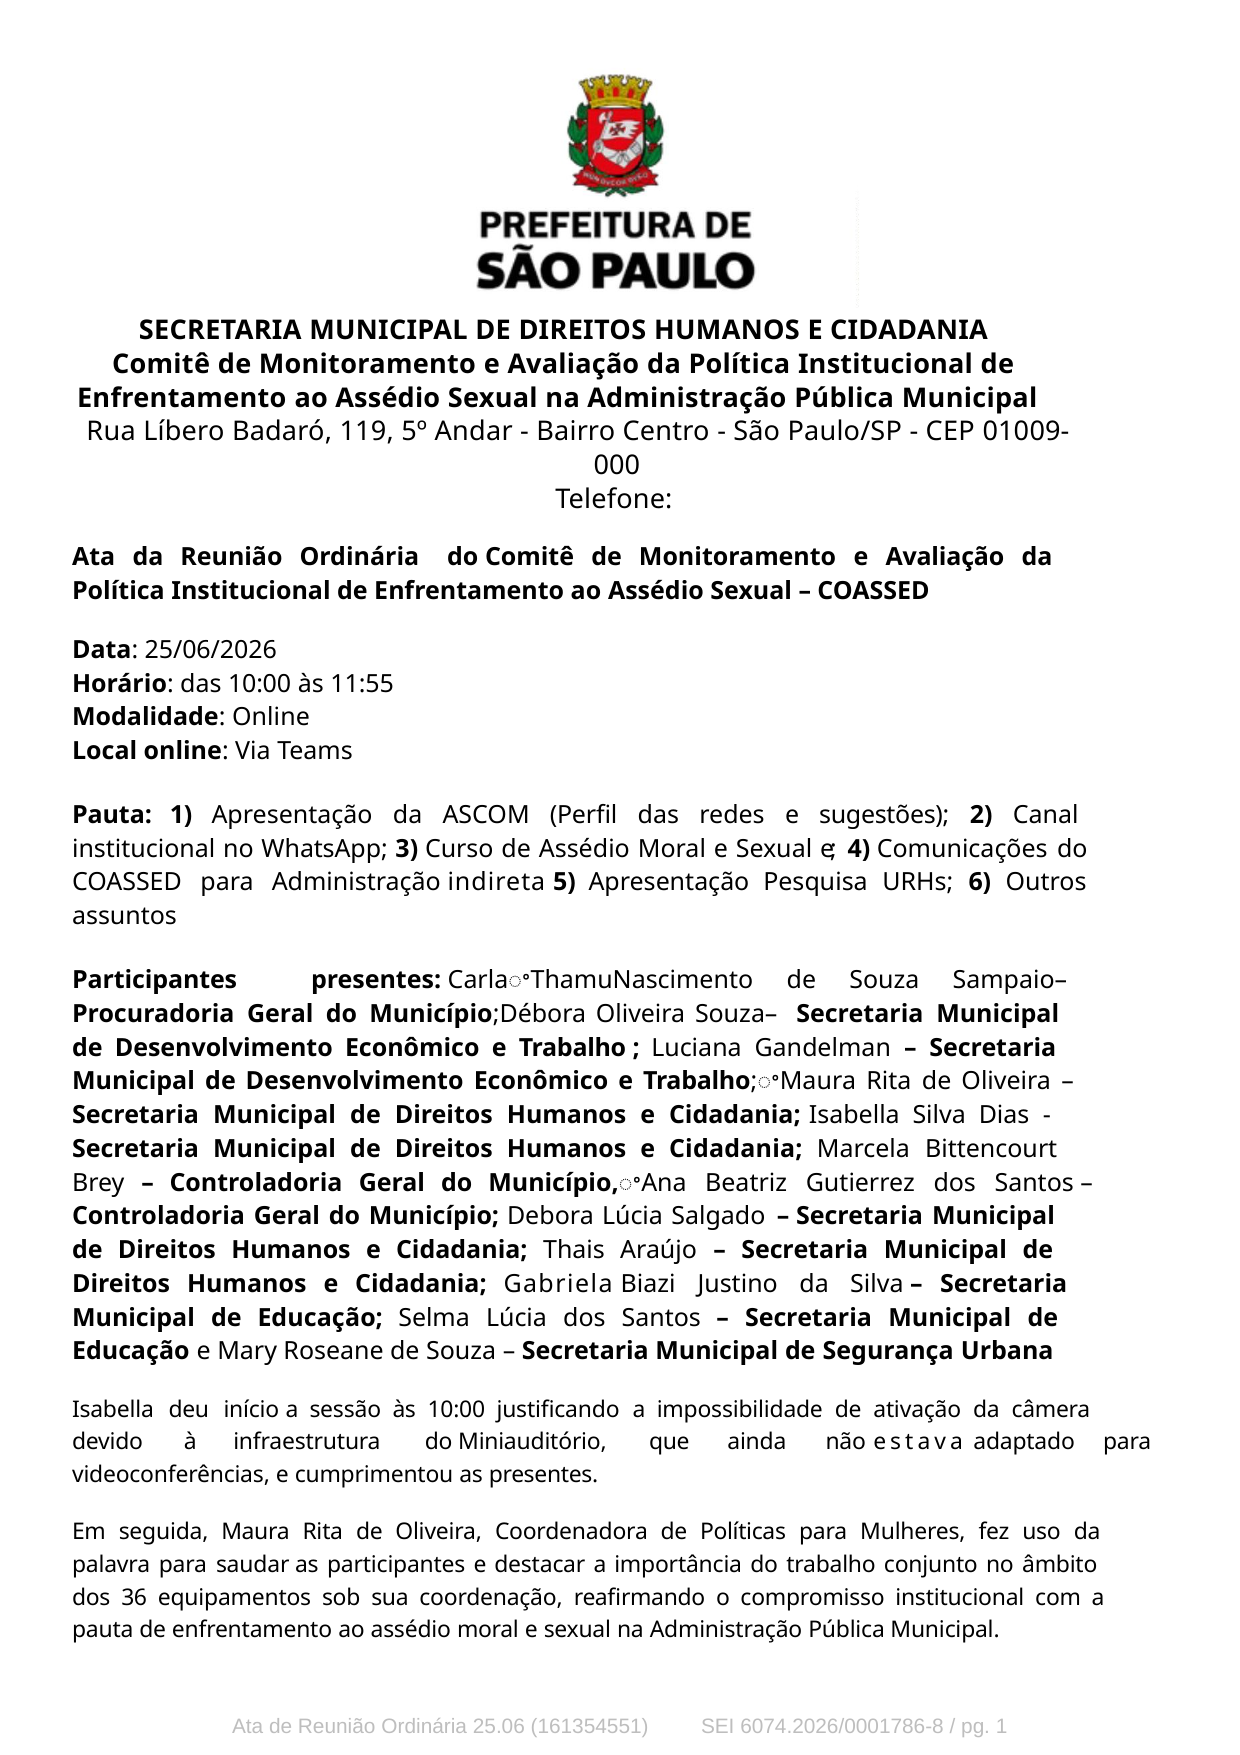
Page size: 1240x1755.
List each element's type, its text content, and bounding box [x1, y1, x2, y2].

text palavra para saudar as participantes e destacar a importância do trabalho conjunto no âmbito [72, 1551, 1192, 1578]
text COASSED para Administração indireta 5) Apresentação Pesquisa URHs; 6) Outros [72, 868, 1193, 897]
text Modalidade: Online [72, 703, 457, 732]
text devido [72, 1429, 173, 1455]
text do Miniauditório, [424, 1429, 638, 1455]
text presentes: CarlaꢀThamuNascimento de Souza Sampaio– [311, 965, 1129, 994]
text Municipal de Desenvolvimento Econômico e Trabalho;ꢀMaura Rita de Oliveira – [72, 1066, 1193, 1096]
text ainda [727, 1429, 814, 1455]
text Ata da Reunião Ordinária do Comitê de Monitoramento e Avaliação da [72, 543, 1192, 572]
text Secretaria Municipal de Direitos Humanos e Cidadania; Marcela Bittencourt [72, 1134, 1193, 1163]
text 000 [593, 449, 671, 481]
text Comitê de Monitoramento e Avaliação da Política Institucional de [112, 348, 1187, 380]
text Política Institucional de Enfrentamento ao Assédio Sexual – COASSED [72, 576, 1192, 605]
text que [649, 1429, 716, 1455]
text de Desenvolvimento Econômico e Trabalho ; Luciana Gandelman – Secretaria [72, 1033, 1193, 1062]
text Rua Líbero Badaró, 119, 5º Andar - Bairro Centro - São Paulo/SP - CEP 01009- [86, 415, 1187, 447]
text videoconferências, e cumprimentou as presentes. [72, 1461, 660, 1488]
text SEI 6074.2026/0001786-8 / pg. 1 [701, 1714, 1033, 1738]
text de Direitos Humanos e Cidadania; Thais Araújo – Secretaria Municipal de [72, 1235, 1193, 1264]
text Em seguida, Maura Rita de Oliveira, Coordenadora de Políticas para Mulheres, fez uso da [72, 1519, 1192, 1545]
text Brey – Controladoria Geral do Município,ꢀAna Beatriz Gutierrez dos Santos – [72, 1168, 1193, 1197]
text Educação e Mary Roseane de Souza – Secretaria Municipal de Segurança Urbana [72, 1336, 1193, 1366]
text pauta de enfrentamento ao assédio moral e sexual na Administração Pública Municipal. [72, 1617, 1192, 1643]
text Local online: Via Teams [72, 736, 413, 765]
text Horário: das 10:00 às 11:55 [72, 669, 457, 698]
text Municipal de Educação; Selma Lúcia dos Santos – Secretaria Municipal de [72, 1303, 1193, 1332]
text institucional no WhatsApp; 3) Curso de Assédio Moral e Sexual e; 4) Comunicações do [72, 834, 1193, 863]
text Data: 25/06/2026 [72, 635, 457, 664]
text à [183, 1429, 222, 1455]
text dos 36 equipamentos sob sua coordenação, reaﬁrmando o compromisso institucional com a [72, 1584, 1192, 1610]
text SECRETARIA MUNICIPAL DE DIREITOS HUMANOS E CIDADANIA [139, 314, 1187, 346]
text Ata de Reunião Ordinária 25.06 (161354551) [232, 1714, 674, 1738]
text Controladoria Geral do Município; Debora Lúcia Salgado – Secretaria Municipal [72, 1201, 1193, 1231]
text assuntos [72, 901, 1193, 930]
text Direitos Humanos e Cidadania; Gabriela Biazi Justino da Silva – Secretaria [72, 1269, 1193, 1298]
text Secretaria Municipal de Direitos Humanos e Cidadania; Isabella Silva Dias - [72, 1100, 1193, 1129]
text Procuradoria Geral do Município;Débora Oliveira Souza– Secretaria Municipal [72, 999, 1193, 1028]
text Enfrentamento ao Assédio Sexual na Administração Pública Municipal [77, 381, 1187, 413]
text Participantes [72, 965, 285, 994]
text não estava adaptado para [825, 1429, 1192, 1455]
text infraestrutura [233, 1429, 414, 1455]
text Isabella deu início a sessão às 10:00 justiﬁcando a impossibilidade de ativação da câmera [72, 1396, 1192, 1423]
text Pauta: 1) Apresentação da ASCOM (Perﬁl das redes e sugestões); 2) Canal [72, 800, 1193, 829]
text Telefone: [555, 483, 708, 515]
